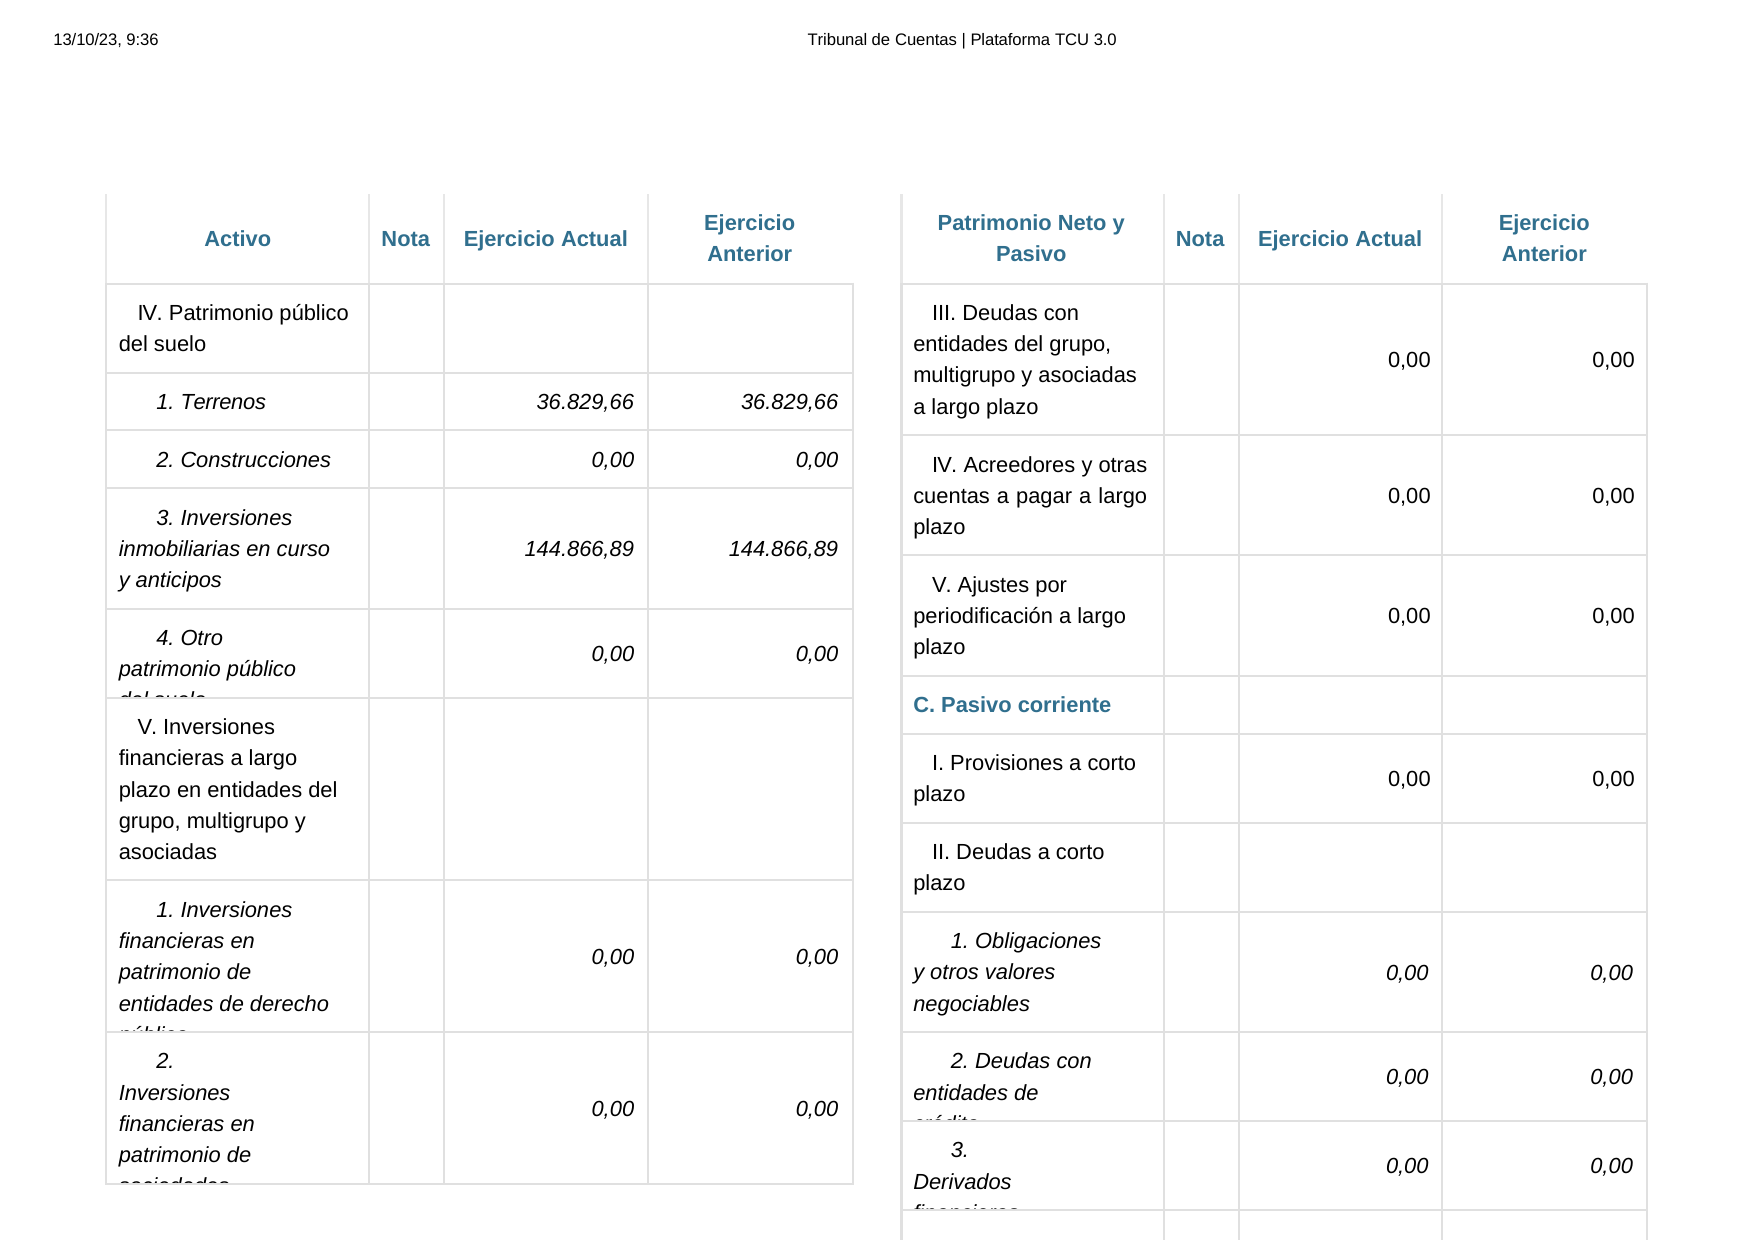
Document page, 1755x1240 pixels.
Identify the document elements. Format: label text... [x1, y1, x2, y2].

table_cell 0,00 [1443, 735, 1646, 822]
table_cell [1165, 824, 1238, 911]
table_cell [1165, 677, 1238, 732]
table_cell [370, 881, 443, 1031]
table_cell [1240, 824, 1441, 911]
table_cell 0,00 [649, 610, 852, 697]
table_cell [445, 285, 647, 372]
table_cell [370, 285, 443, 372]
table_cell 0,00 [1443, 436, 1646, 554]
table_cell 144.866,89 [649, 489, 852, 607]
table_cell 2. Inversiones financieras en patrimonio de sociedades [107, 1033, 368, 1182]
table_cell [1165, 285, 1238, 434]
table_cell [370, 610, 443, 697]
table_cell 0,00 [445, 881, 647, 1031]
table_cell 3. Inversiones inmobiliarias en curso y anticipos [107, 489, 368, 607]
table_cell [370, 374, 443, 429]
table_cell [370, 431, 443, 487]
table_cell 0,00 [445, 1033, 647, 1182]
table_cell V. Inversiones financieras a largo plazo en entidades del grupo, multigrupo y asociadas [107, 699, 368, 879]
table_cell [370, 1033, 443, 1182]
table_cell 3. Derivados financieros [903, 1122, 1163, 1209]
table_cell [1165, 556, 1238, 675]
table_cell 2. Construcciones [107, 431, 368, 487]
table_cell 0,00 [1443, 913, 1646, 1031]
table_cell [1165, 913, 1238, 1031]
table_cell 0,00 [649, 431, 852, 487]
table_cell 0,00 [445, 431, 647, 487]
table_cell 0,00 [1240, 1122, 1441, 1209]
table_cell [1443, 677, 1646, 732]
table_header Ejercicio Actual [1240, 194, 1441, 282]
table_header Patrimonio Neto y Pasivo [903, 194, 1163, 282]
table_cell [649, 285, 852, 372]
table_cell III. Deudas con entidades del grupo, multigrupo y asociadas a largo plazo [903, 285, 1163, 434]
table_cell 0,00 [649, 881, 852, 1031]
table_cell [1165, 436, 1238, 554]
table_cell [1240, 677, 1441, 732]
table_cell IV. Patrimonio público del suelo [107, 285, 368, 372]
table_cell [649, 699, 852, 879]
table_cell 0,00 [1443, 1122, 1646, 1209]
table_header Ejercicio Anterior [1443, 194, 1647, 282]
table_cell 2. Deudas con entidades de crédito [903, 1033, 1163, 1120]
table_cell 1. Obligaciones y otros valores negociables [903, 913, 1163, 1031]
table_cell 1. Terrenos [107, 374, 368, 429]
table_cell 144.866,89 [445, 489, 647, 607]
table_cell 0,00 [1443, 285, 1646, 434]
table_cell [1165, 1122, 1238, 1209]
table_cell [370, 699, 443, 879]
table_header Ejercicio Anterior [649, 194, 853, 282]
table_cell IV. Acreedores y otras cuentas a pagar a largo plazo [903, 436, 1163, 554]
table_header Nota [370, 194, 443, 282]
table_cell 0,00 [445, 610, 647, 697]
table_cell V. Ajustes por periodificación a largo plazo [903, 556, 1163, 675]
table_cell 36.829,66 [445, 374, 647, 429]
table_header Nota [1165, 194, 1238, 282]
table_cell 4. Otro patrimonio público del suelo [107, 610, 368, 697]
table_header Ejercicio Actual [445, 194, 647, 282]
table_cell 0,00 [1240, 436, 1441, 554]
table_cell [445, 699, 647, 879]
table_cell 0,00 [649, 1033, 852, 1182]
table_cell [1165, 1033, 1238, 1120]
table_cell 0,00 [1443, 556, 1646, 675]
table_cell 0,00 [1443, 1033, 1646, 1120]
table_cell I. Provisiones a corto plazo [903, 735, 1163, 822]
table_header Activo [107, 194, 368, 282]
table_cell [1165, 735, 1238, 822]
table_cell C. Pasivo corriente [903, 677, 1163, 732]
table_cell 36.829,66 [649, 374, 852, 429]
table_cell [1443, 824, 1646, 911]
table_cell 0,00 [1240, 1033, 1441, 1120]
table_cell II. Deudas a corto plazo [903, 824, 1163, 911]
table_cell 0,00 [1240, 556, 1441, 675]
table_cell 1. Inversiones financieras en patrimonio de entidades de derecho público [107, 881, 368, 1031]
table_cell 0,00 [1240, 285, 1441, 434]
table_cell [370, 489, 443, 607]
table_cell 0,00 [1240, 913, 1441, 1031]
table_cell 0,00 [1240, 735, 1441, 822]
